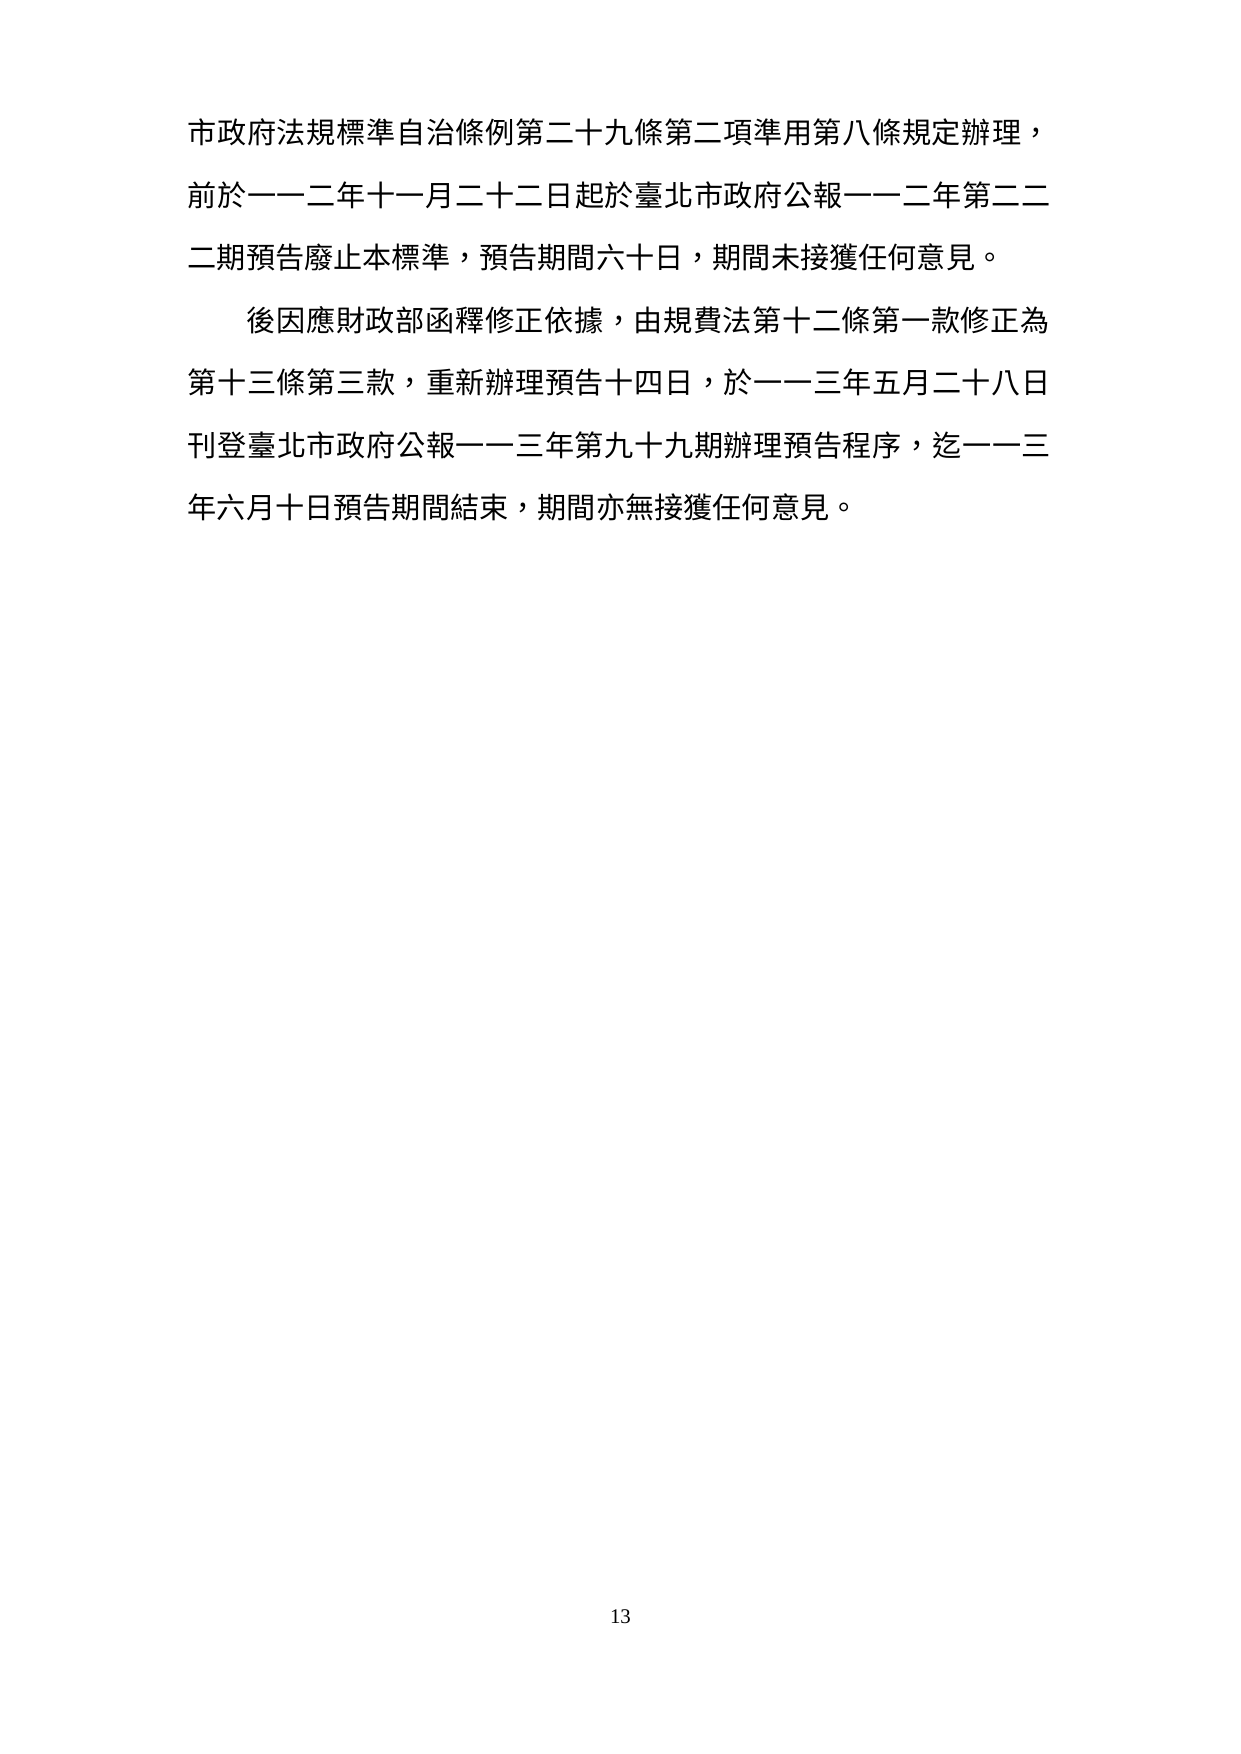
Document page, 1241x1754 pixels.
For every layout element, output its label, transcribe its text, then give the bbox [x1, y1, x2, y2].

text 市政府法規標準自治條例第二十九條第二項準用第八條規定辦理，前於一一二年十一月二十二日起於臺北市政府公報一一二年第二二二期預告廢止本標準，預告期間六十日，期間未接獲任何意見。 [187, 89, 1053, 277]
text 後因應財政部函釋修正依據，由規費法第十二條第一款修正為第十三條第三款，重新辦理預告十四日，於一一三年五月二十八日刊登臺北市政府公報一一三年第九十九期辦理預告程序，迄一一三年六月十日預告期間結束，期間亦無接獲任何意見。 [187, 277, 1053, 527]
